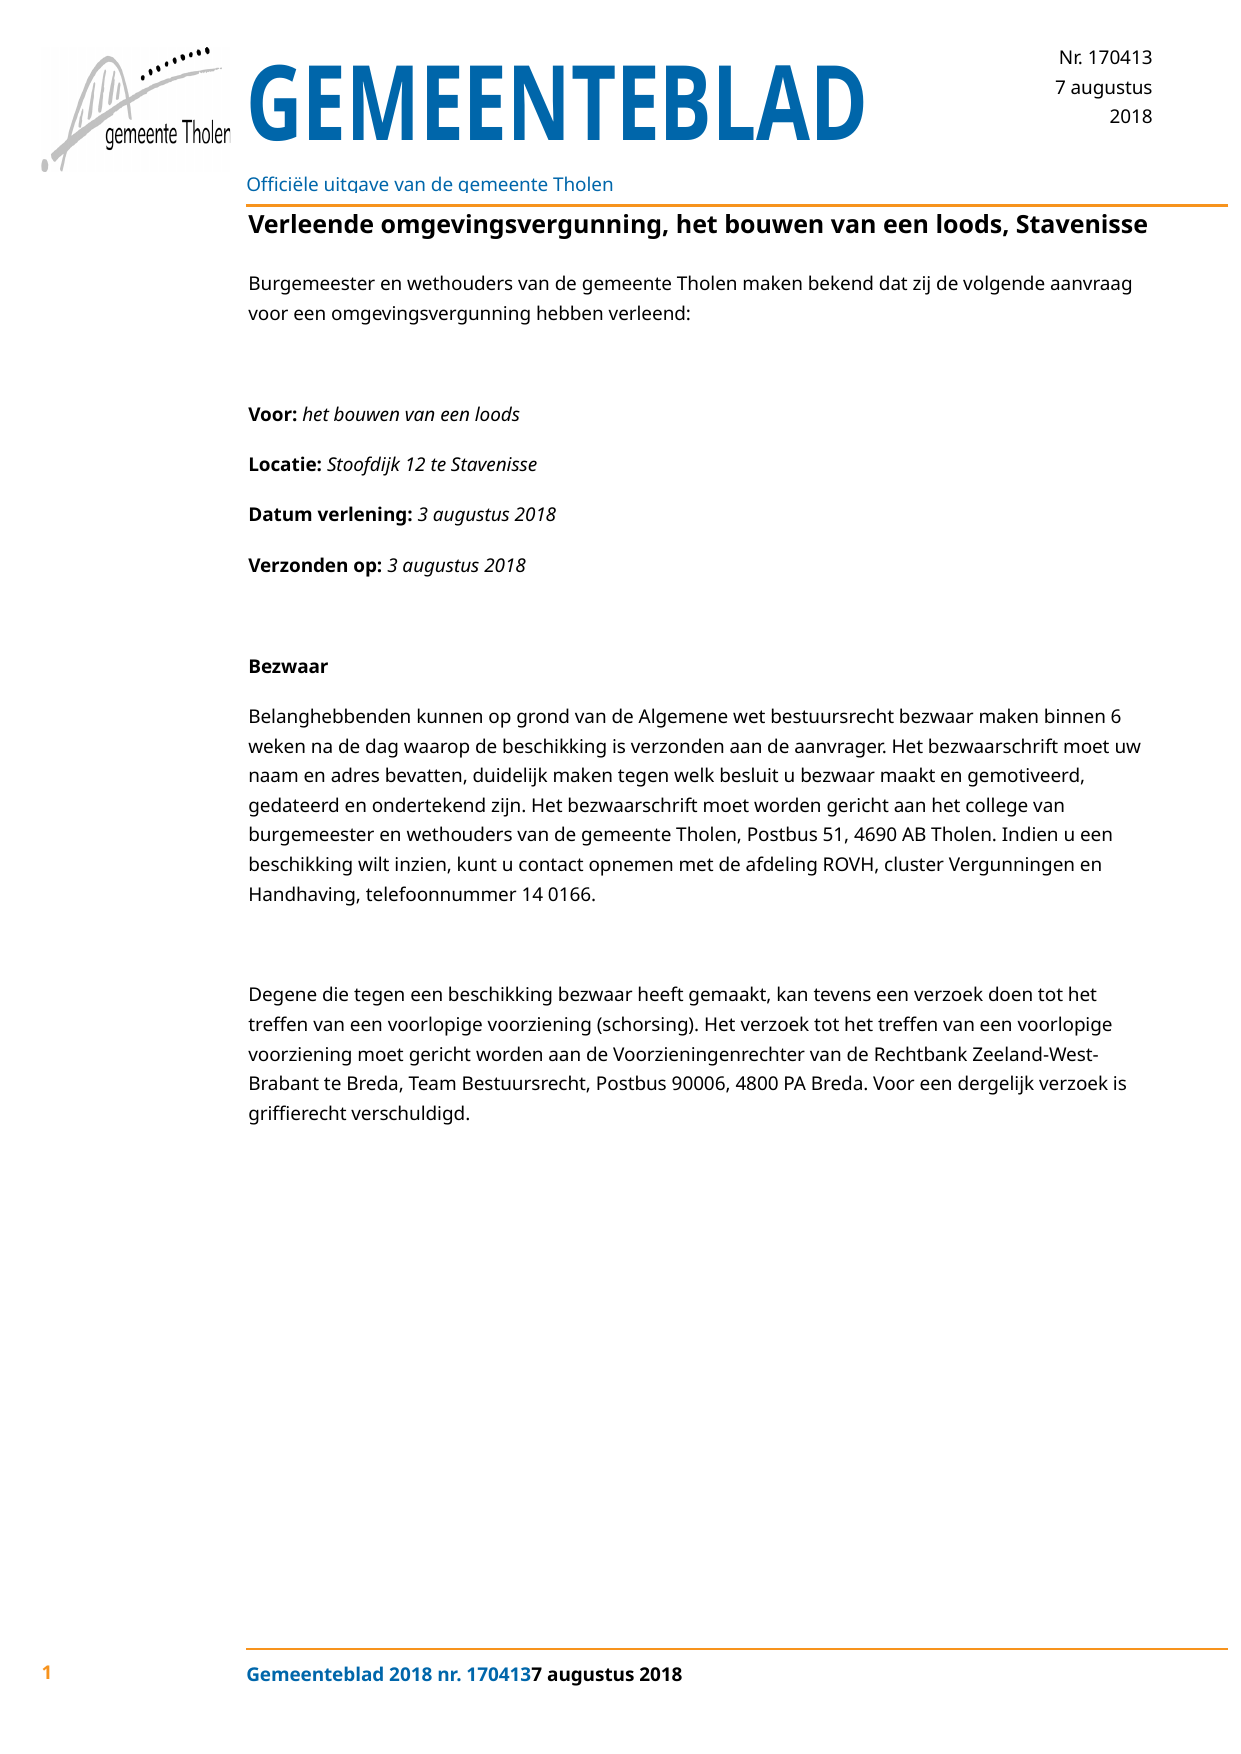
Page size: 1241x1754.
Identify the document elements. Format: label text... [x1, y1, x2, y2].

text Voor: het bouwen van een loods [248, 401, 1152, 426]
text Burgemeester en wethouders van de gemeente Tholen maken bekend dat zij de volgende aanvraag voor een omgevingsvergunning hebben verleend: [248, 270, 1152, 326]
text Locatie: Stoofdijk 12 te Stavenisse [248, 451, 1152, 477]
picture [41, 47, 231, 172]
text Belanghebbenden kunnen op grond van de Algemene wet bestuursrecht bezwaar maken binnen 6 weken na de dag waarop de beschikking is verzonden aan de aanvrager. Het bezwaarschrift moet uw naam en adres bevatten, duidelijk maken tegen welk besluit u bezwaar maakt en gemotiveerd, gedateerd en ondertekend zijn. Het bezwaarschrift moet worden gericht aan het college van burgemeester en wethouders van de gemeente Tholen, Postbus 51, 4690 AB Tholen. Indien u een beschikking wilt inzien, kunt u contact opnemen met de afdeling ROVH, cluster Vergunningen en Handhaving, telefoonnummer 14 0166. [248, 703, 1152, 906]
text Datum verlening: 3 augustus 2018 [248, 502, 1152, 527]
text Verzonden op: 3 augustus 2018 [248, 552, 1152, 578]
text Degene die tegen een beschikking bezwaar heeft gemaakt, kan tevens een verzoek doen tot het treffen van een voorlopige voorziening (schorsing). Het verzoek tot het treffen van een voorlopige voorziening moet gericht worden aan de Voorzieningenrechter van de Rechtbank Zeeland-West-Brabant te Breda, Team Bestuursrecht, Postbus 90006, 4800 PA Breda. Voor een dergelijk verzoek is griffierecht verschuldigd. [248, 982, 1152, 1126]
text Verleende omgevingsvergunning, het bouwen van een loods, Stavenisse [248, 207, 1152, 241]
text Bezwaar [248, 653, 1152, 678]
